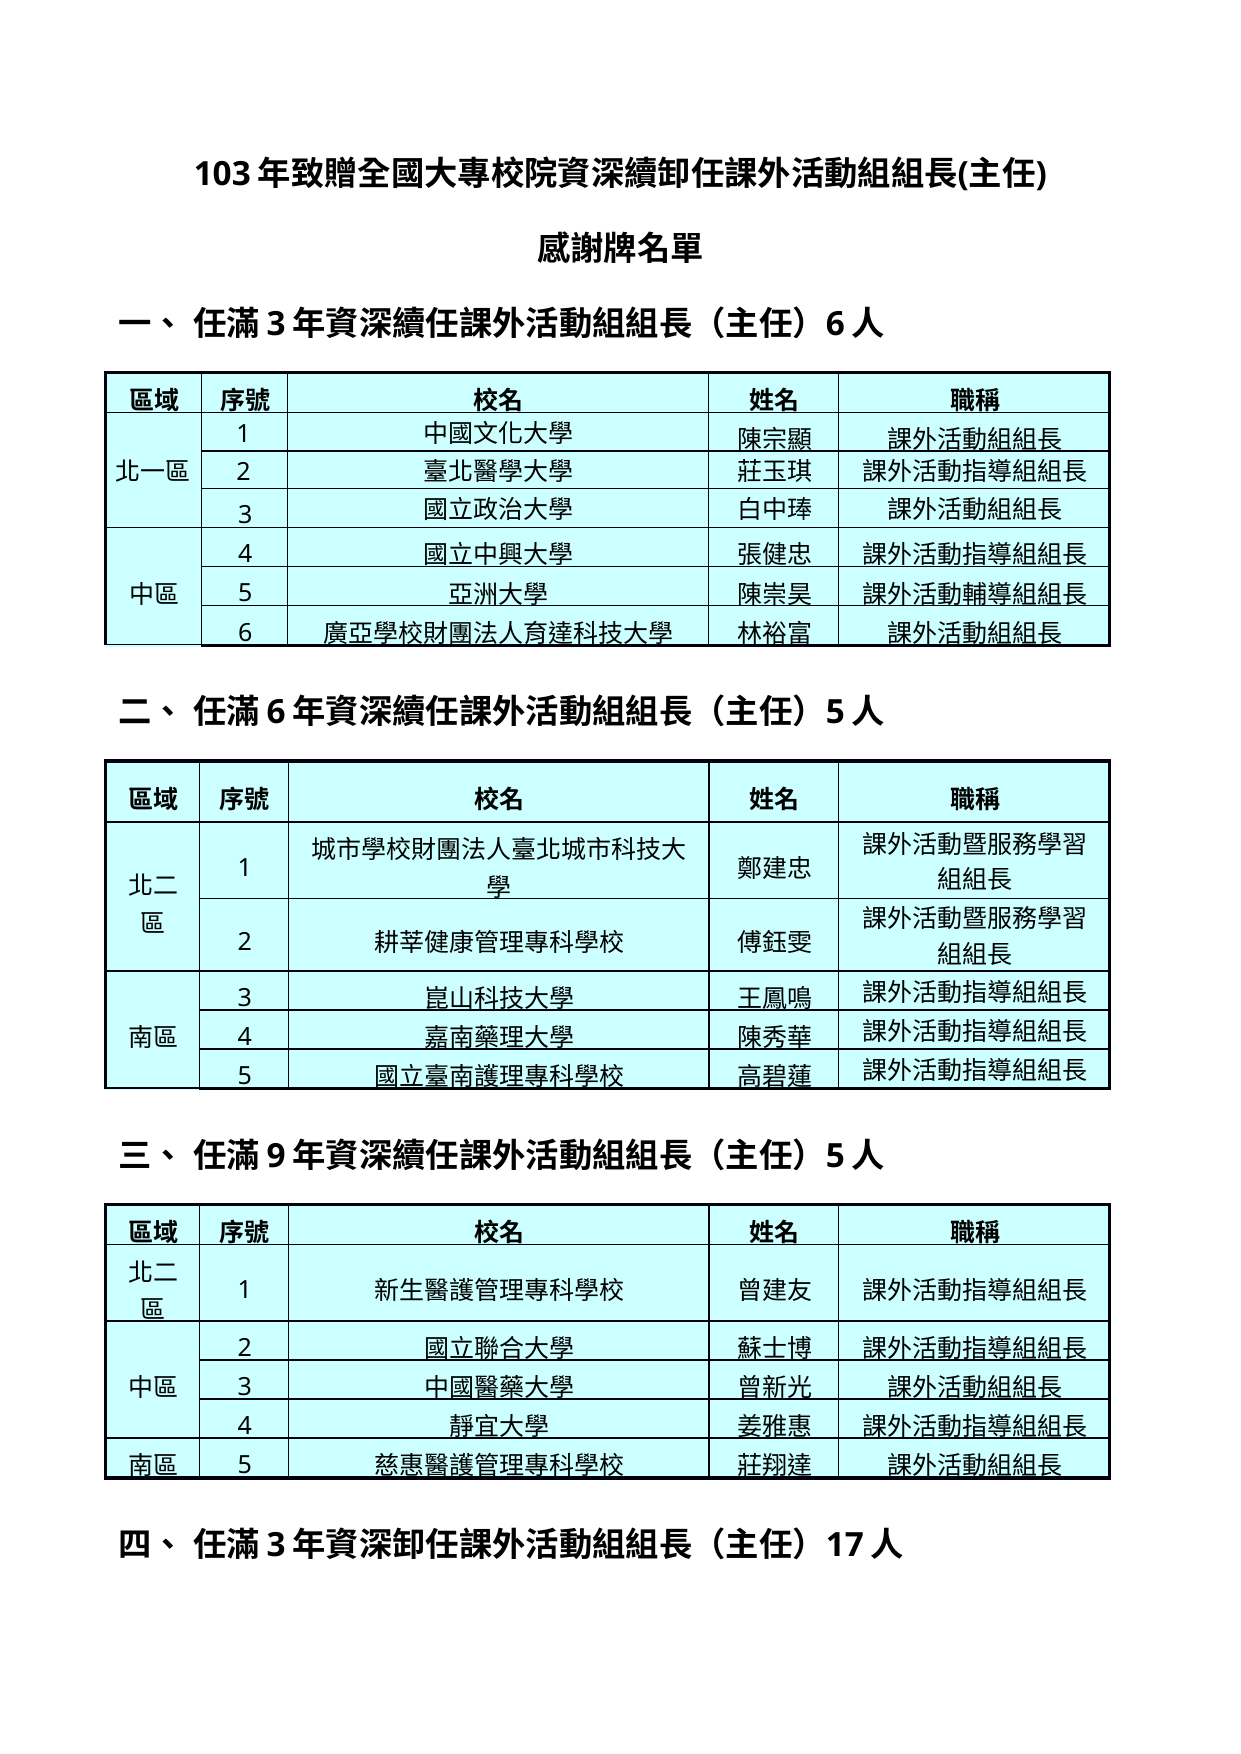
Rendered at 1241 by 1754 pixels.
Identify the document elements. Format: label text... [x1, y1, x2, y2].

table_cell 1 [200, 1245, 288, 1320]
table_cell 課外活動指導組組長 [839, 1245, 1108, 1320]
table_cell 南區 [107, 1439, 199, 1476]
table_cell 5 [202, 567, 287, 605]
table_cell 北一區 [107, 413, 201, 527]
table_cell 2 [200, 1322, 288, 1359]
table_header 序號 [200, 1206, 288, 1243]
table_cell 陳崇昊 [709, 567, 838, 605]
table_cell 4 [202, 528, 287, 566]
table_cell 國立聯合大學 [289, 1322, 708, 1359]
table_cell 北二區 [107, 823, 199, 970]
table_cell 陳宗顯 [709, 413, 838, 450]
table_header 職稱 [839, 1206, 1108, 1243]
table_cell 高碧蓮 [710, 1050, 838, 1087]
table_cell 城市學校財團法人臺北城市科技大學 [289, 823, 708, 898]
table_header 校名 [289, 763, 708, 821]
table_cell 4 [200, 1400, 288, 1437]
table_cell 王鳳鳴 [710, 972, 838, 1009]
table_cell 林裕富 [709, 606, 838, 644]
table_cell 耕莘健康管理專科學校 [289, 899, 708, 970]
table_cell 課外活動組組長 [839, 413, 1108, 450]
table_cell 課外活動指導組組長 [839, 1322, 1108, 1359]
list 任滿6年資深續任課外活動組組長（主任）5人 [118, 666, 1122, 741]
table_cell 廣亞學校財團法人育達科技大學 [288, 606, 708, 644]
table_cell 2 [200, 899, 288, 970]
table_cell 張健忠 [709, 528, 838, 566]
table_header 序號 [202, 374, 287, 411]
table_cell 蘇士博 [710, 1322, 838, 1359]
table_cell 課外活動組組長 [839, 489, 1108, 527]
table_cell 課外活動暨服務學習組組長 [839, 823, 1108, 898]
table_cell 靜宜大學 [289, 1400, 708, 1437]
table_header 姓名 [710, 1206, 838, 1243]
table_cell 傅鈺雯 [710, 899, 838, 970]
list 任滿3年資深卸任課外活動組組長（主任）17人 [118, 1498, 1122, 1573]
table_cell 課外活動輔導組組長 [839, 567, 1108, 605]
table_cell 5 [200, 1439, 288, 1476]
table_cell 國立政治大學 [288, 489, 708, 527]
table_cell 課外活動組組長 [839, 1361, 1108, 1398]
table_cell 白中琫 [709, 489, 838, 527]
list 任滿3年資深續任課外活動組組長（主任）6人 [118, 277, 1122, 352]
table_cell 中區 [107, 1322, 199, 1437]
list 任滿9年資深續任課外活動組組長（主任）5人 [118, 1109, 1122, 1184]
table_cell 曾新光 [710, 1361, 838, 1398]
table_cell 鄭建忠 [710, 823, 838, 898]
table_cell 課外活動暨服務學習組組長 [839, 899, 1108, 970]
table_header 校名 [288, 374, 708, 411]
table_cell 國立中興大學 [288, 528, 708, 566]
table_cell 莊翔達 [710, 1439, 838, 1476]
table_cell 中國醫藥大學 [289, 1361, 708, 1398]
table_cell 國立臺南護理專科學校 [289, 1050, 708, 1087]
table_header 姓名 [710, 763, 838, 821]
table_header 區域 [107, 374, 201, 411]
table_header 序號 [200, 763, 288, 821]
table_cell 課外活動組組長 [839, 606, 1108, 644]
table_header 校名 [289, 1206, 708, 1243]
table_cell 6 [202, 606, 287, 644]
table_cell 課外活動指導組組長 [839, 528, 1108, 566]
table_cell 2 [202, 452, 287, 487]
table_cell 新生醫護管理專科學校 [289, 1245, 708, 1320]
table_cell 崑山科技大學 [289, 972, 708, 1009]
table_cell 5 [200, 1050, 288, 1087]
table_header 姓名 [709, 374, 838, 411]
table_cell 3 [200, 1361, 288, 1398]
table_cell 1 [200, 823, 288, 898]
text 感謝牌名單 [118, 202, 1122, 277]
table_cell 嘉南藥理大學 [289, 1011, 708, 1048]
table_cell 臺北醫學大學 [288, 452, 708, 487]
table_cell 莊玉琪 [709, 452, 838, 487]
table_header 職稱 [839, 763, 1108, 821]
table_cell 慈惠醫護管理專科學校 [289, 1439, 708, 1476]
table_cell 課外活動指導組組長 [839, 1400, 1108, 1437]
table_header 區域 [107, 1206, 199, 1243]
table_cell 課外活動組組長 [839, 1439, 1108, 1476]
table_cell 陳秀華 [710, 1011, 838, 1048]
table_cell 姜雅惠 [710, 1400, 838, 1437]
text 103年致贈全國大專校院資深續卸任課外活動組組長(主任) [118, 127, 1122, 202]
table_cell 北二區 [107, 1245, 199, 1320]
table_cell 南區 [107, 972, 199, 1087]
table_cell 曾建友 [710, 1245, 838, 1320]
table_cell 課外活動指導組組長 [839, 972, 1108, 1009]
table_cell 亞洲大學 [288, 567, 708, 605]
table_cell 中國文化大學 [288, 413, 708, 450]
table_cell 1 [202, 413, 287, 450]
table_header 職稱 [839, 374, 1108, 411]
table_cell 課外活動指導組組長 [839, 1050, 1108, 1087]
table_header 區域 [107, 763, 199, 821]
table_cell 3 [200, 972, 288, 1009]
table_cell 中區 [107, 528, 201, 644]
table_cell 課外活動指導組組長 [839, 1011, 1108, 1048]
table_cell 3 [202, 489, 287, 527]
table_cell 4 [200, 1011, 288, 1048]
table_cell 課外活動指導組組長 [839, 452, 1108, 487]
